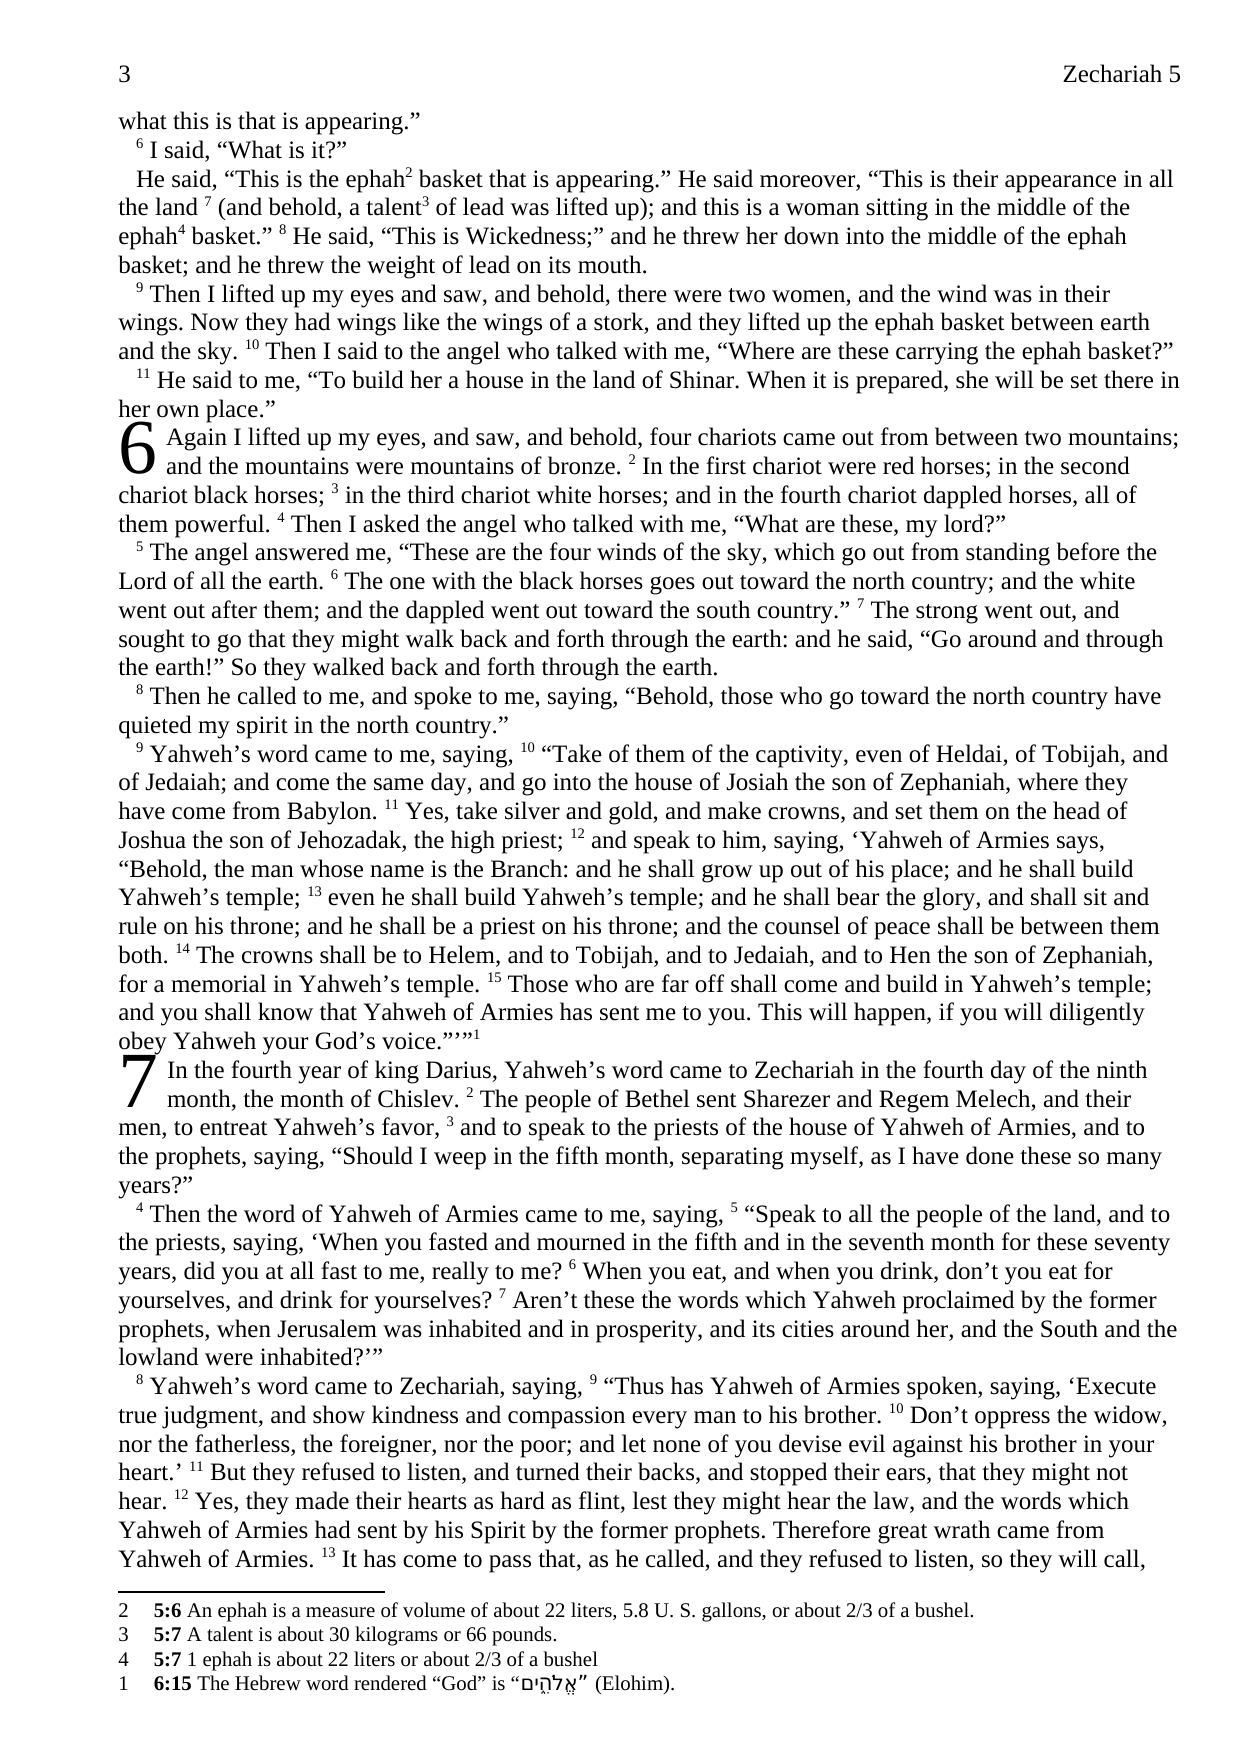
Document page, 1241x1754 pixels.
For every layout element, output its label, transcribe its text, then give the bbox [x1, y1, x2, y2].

text 8 Then he called to me, and spoke to me, saying, “Behold, those who go toward the north country have quieted my spirit in the north country.” [118, 681, 1181, 739]
text 7In the fourth year of king Darius, Yahweh’s word came to Zechariah in the fourth day of the ninth month, the month of Chislev. 2 The people of Bethel sent Sharezer and Regem Melech, and their men, to entreat Yahweh’s favor, 3 and to speak to the priests of the house of Yahweh of Armies, and to the prophets, saying, “Should I weep in the fifth month, separating myself, as I have done these so many years?” [118, 1055, 1181, 1199]
text 4 Then the word of Yahweh of Armies came to me, saying, 5 “Speak to all the people of the land, and to the priests, saying, ‘When you fasted and mourned in the fifth and in the seventh month for these seventy years, did you at all fast to me, really to me? 6 When you eat, and when you drink, don’t you eat for yourselves, and drink for yourselves? 7 Aren’t these the words which Yahweh proclaimed by the former prophets, when Jerusalem was inhabited and in prosperity, and its cities around her, and the South and the lowland were inhabited?’” [118, 1199, 1181, 1371]
text 5:7 1 ephah is about 22 liters or about 2/3 of a bushel [118, 1646, 1181, 1671]
text 9 Yahweh’s word came to me, saying, 10 “Take of them of the captivity, even of Heldai, of Tobijah, and of Jedaiah; and come the same day, and go into the house of Josiah the son of Zephaniah, where they have come from Babylon. 11 Yes, take silver and gold, and make crowns, and set them on the head of Joshua the son of Jehozadak, the high priest; 12 and speak to him, saying, ‘Yahweh of Armies says, “Behold, the man whose name is the Branch: and he shall grow up out of his place; and he shall build Yahweh’s temple; 13 even he shall build Yahweh’s temple; and he shall bear the glory, and shall sit and rule on his throne; and he shall be a priest on his throne; and the counsel of peace shall be between them both. 14 The crowns shall be to Helem, and to Tobijah, and to Jedaiah, and to Hen the son of Zephaniah, for a memorial in Yahweh’s temple. 15 Those who are far off shall come and build in Yahweh’s temple; and you shall know that Yahweh of Armies has sent me to you. This will happen, if you will diligently obey Yahweh your God’s voice.”’” [118, 739, 1181, 1055]
text 5:6 An ephah is a measure of volume of about 22 liters, 5.8 U. S. gallons, or about 2/3 of a bushel. [118, 1598, 1181, 1622]
text 6 I said, “What is it?” [118, 135, 1181, 164]
text 8 Yahweh’s word came to Zechariah, saying, 9 “Thus has Yahweh of Armies spoken, saying, ‘Execute true judgment, and show kindness and compassion every man to his brother. 10 Don’t oppress the widow, nor the fatherless, the foreigner, nor the poor; and let none of you devise evil against his brother in your heart.’ 11 But they refused to listen, and turned their backs, and stopped their ears, that they might not hear. 12 Yes, they made their hearts as hard as flint, lest they might hear the law, and the words which Yahweh of Armies had sent by his Spirit by the former prophets. Therefore great wrath came from Yahweh of Armies. 13 It has come to pass that, as he called, and they refused to listen, so they will call, [118, 1371, 1181, 1572]
text 6Again I lifted up my eyes, and saw, and behold, four chariots came out from between two mountains; and the mountains were mountains of bronze. 2 In the first chariot were red horses; in the second chariot black horses; 3 in the third chariot white horses; and in the fourth chariot dappled horses, all of them powerful. 4 Then I asked the angel who talked with me, “What are these, my lord?” [118, 422, 1181, 537]
text He said, “This is the ephah basket that is appearing.” He said moreover, “This is their appearance in all the land 7 (and behold, a talent of lead was lifted up); and this is a woman sitting in the middle of the ephah basket.” 8 He said, “This is Wickedness;” and he threw her down into the middle of the ephah basket; and he threw the weight of lead on its mouth. [118, 164, 1181, 279]
text 9 Then I lifted up my eyes and saw, and behold, there were two women, and the wind was in their wings. Now they had wings like the wings of a stork, and they lifted up the ephah basket between earth and the sky. 10 Then I said to the angel who talked with me, “Where are these carrying the ephah basket?” [118, 279, 1181, 365]
text 6:15 The Hebrew word rendered “God” is “אֱלֹהִ֑ים” (Elohim). [118, 1671, 1181, 1695]
text 5 The angel answered me, “These are the four winds of the sky, which go out from standing before the Lord of all the earth. 6 The one with the black horses goes out toward the north country; and the white went out after them; and the dappled went out toward the south country.” 7 The strong went out, and sought to go that they might walk back and forth through the earth: and he said, “Go around and through the earth!” So they walked back and forth through the earth. [118, 537, 1181, 681]
text 5:7 A talent is about 30 kilograms or 66 pounds. [118, 1622, 1181, 1646]
text 11 He said to me, “To build her a house in the land of Shinar. When it is prepared, she will be set there in her own place.” [118, 365, 1181, 422]
text what this is that is appearing.” [118, 106, 1181, 135]
